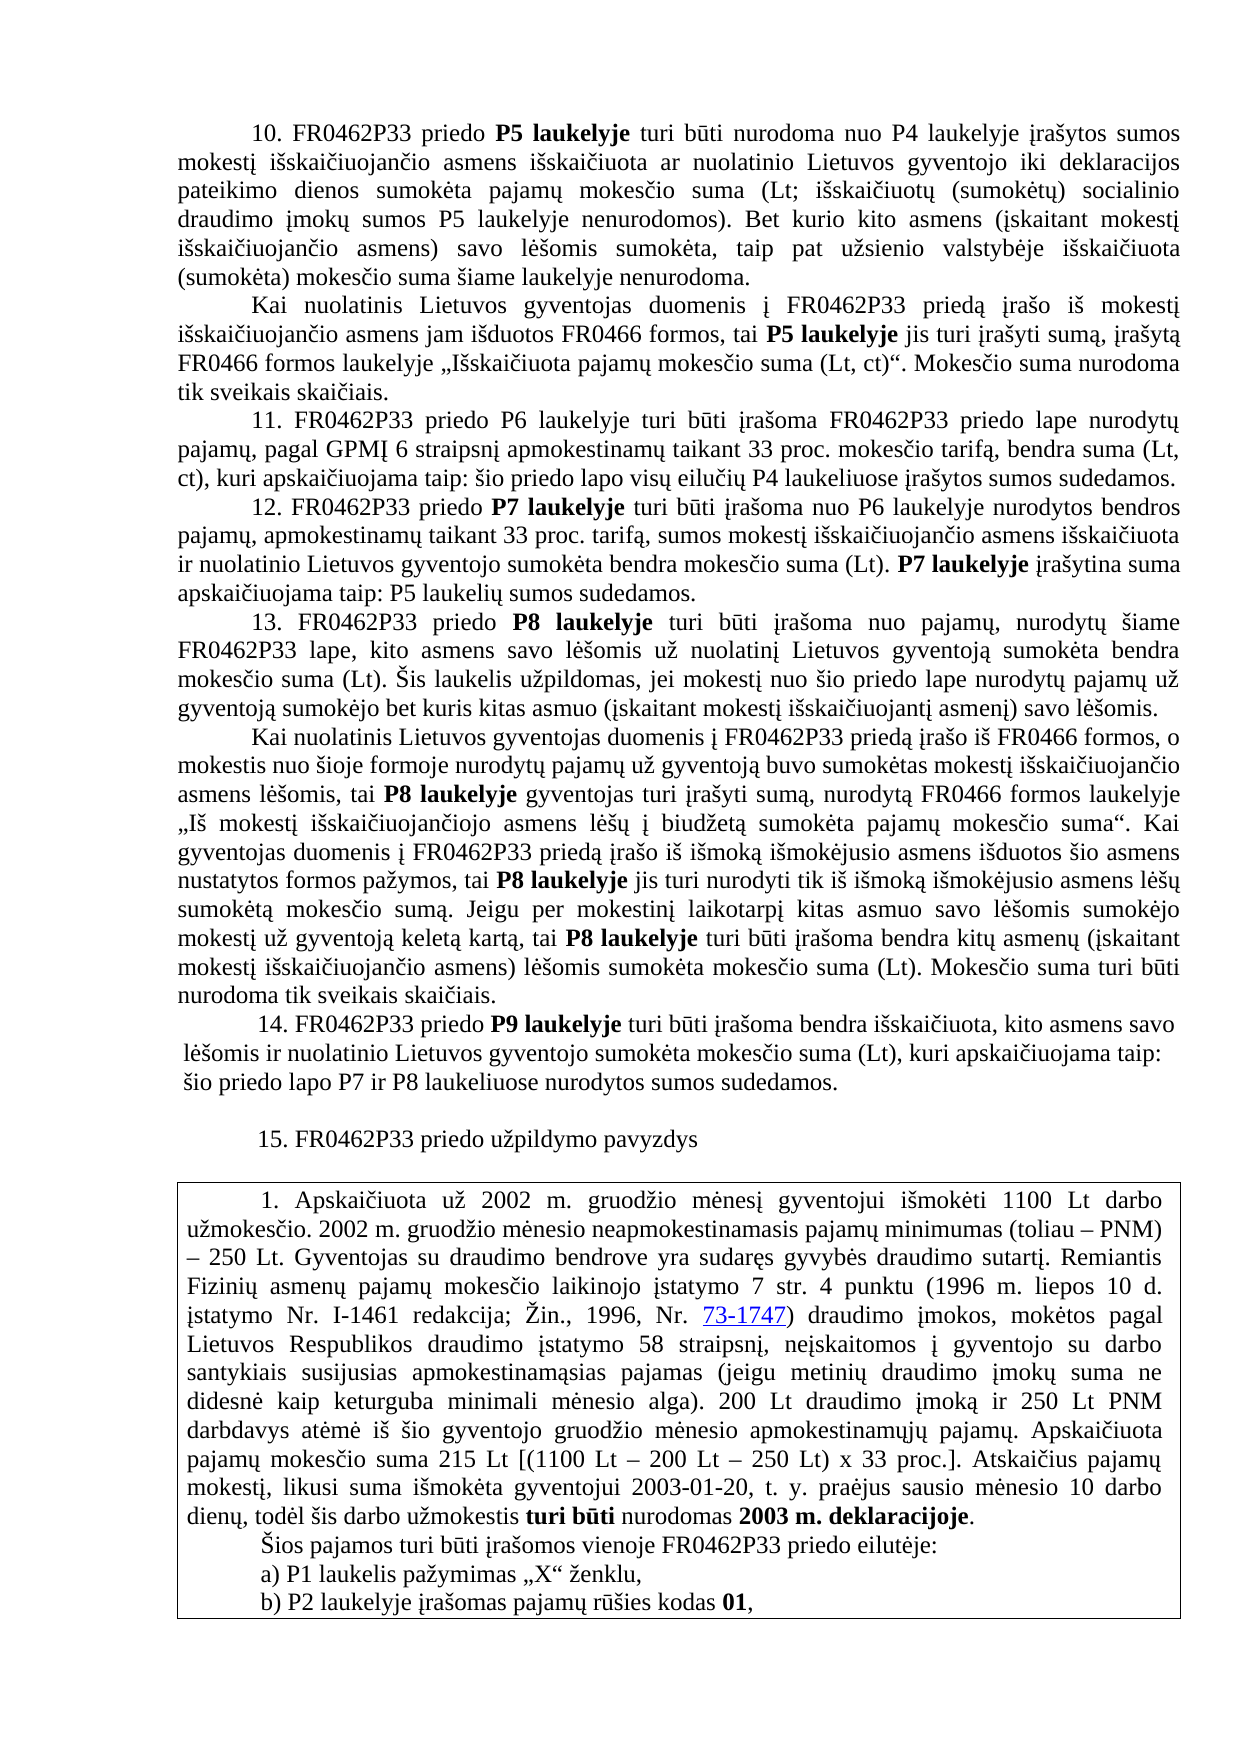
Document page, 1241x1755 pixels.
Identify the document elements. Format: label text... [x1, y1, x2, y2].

text 10. FR0462P33 priedo P5 laukelyje turi būti nurodoma nuo P4 laukelyje įrašytos sumos mokestį išskaičiuojančio asmens išskaičiuota ar nuolatinio Lietuvos gyventojo iki deklaracijos pateikimo dienos sumokėta pajamų mokesčio suma (Lt; išskaičiuotų (sumokėtų) socialinio draudimo įmokų sumos P5 laukelyje nenurodomos). Bet kurio kito asmens (įskaitant mokestį išskaičiuojančio asmens) savo lėšomis sumokėta, taip pat užsienio valstybėje išskaičiuota (sumokėta) mokesčio suma šiame laukelyje nenurodoma. [177, 118, 1181, 291]
text 14. FR0462P33 priedo P9 laukelyje turi būti įrašoma bendra išskaičiuota, kito asmens savo lėšomis ir nuolatinio Lietuvos gyventojo sumokėta mokesčio suma (Lt), kuri apskaičiuojama taip: šio priedo lapo P7 ir P8 laukeliuose nurodytos sumos sudedamos. [183, 1009, 1181, 1096]
text b) P2 laukelyje įrašomas pajamų rūšies kodas 01, [178, 1584, 1180, 1618]
text 1. Apskaičiuota už 2002 m. gruodžio mėnesį gyventojui išmokėti 1100 Lt darbo užmokesčio. 2002 m. gruodžio mėnesio neapmokestinamasis pajamų minimumas (toliau – PNM) – 250 Lt. Gyventojas su draudimo bendrove yra sudaręs gyvybės draudimo sutartį. Remiantis Fizinių asmenų pajamų mokesčio laikinojo įstatymo 7 str. 4 punktu (1996 m. liepos 10 d. įstatymo Nr. I-1461 redakcija; Žin., 1996, Nr. 73-1747) draudimo įmokos, mokėtos pagal Lietuvos Respublikos draudimo įstatymo 58 straipsnį, neįskaitomos į gyventojo su darbo santykiais susijusias apmokestinamąsias pajamas (jeigu metinių draudimo įmokų suma ne didesnė kaip keturguba minimali mėnesio alga). 200 Lt draudimo įmoką ir 250 Lt PNM darbdavys atėmė iš šio gyventojo gruodžio mėnesio apmokestinamųjų pajamų. Apskaičiuota pajamų mokesčio suma 215 Lt [(1100 Lt – 200 Lt – 250 Lt) x 33 proc.]. Atskaičius pajamų mokestį, likusi suma išmokėta gyventojui 2003-01-20, t. y. praėjus sausio mėnesio 10 darbo dienų, todėl šis darbo užmokestis turi būti nurodomas 2003 m. deklaracijoje. [178, 1183, 1180, 1527]
text 11. FR0462P33 priedo P6 laukelyje turi būti įrašoma FR0462P33 priedo lape nurodytų pajamų, pagal GPMĮ 6 straipsnį apmokestinamų taikant 33 proc. mokesčio tarifą, bendra suma (Lt, ct), kuri apskaičiuojama taip: šio priedo lapo visų eilučių P4 laukeliuose įrašytos sumos sudedamos. [177, 406, 1181, 492]
text 12. FR0462P33 priedo P7 laukelyje turi būti įrašoma nuo P6 laukelyje nurodytos bendros pajamų, apmokestinamų taikant 33 proc. tarifą, sumos mokestį išskaičiuojančio asmens išskaičiuota ir nuolatinio Lietuvos gyventojo sumokėta bendra mokesčio suma (Lt). P7 laukelyje įrašytina suma apskaičiuojama taip: P5 laukelių sumos sudedamos. [177, 492, 1181, 607]
text a) P1 laukelis pažymimas „X“ ženklu, [178, 1556, 1180, 1584]
text 15. FR0462P33 priedo užpildymo pavyzdys [183, 1124, 1181, 1153]
text 13. FR0462P33 priedo P8 laukelyje turi būti įrašoma nuo pajamų, nurodytų šiame FR0462P33 lape, kito asmens savo lėšomis už nuolatinį Lietuvos gyventoją sumokėta bendra mokesčio suma (Lt). Šis laukelis užpildomas, jei mokestį nuo šio priedo lape nurodytų pajamų už gyventoją sumokėjo bet kuris kitas asmuo (įskaitant mokestį išskaičiuojantį asmenį) savo lėšomis. [177, 607, 1181, 722]
text Šios pajamos turi būti įrašomos vienoje FR0462P33 priedo eilutėje: [178, 1527, 1180, 1556]
text Kai nuolatinis Lietuvos gyventojas duomenis į FR0462P33 priedą įrašo iš mokestį išskaičiuojančio asmens jam išduotos FR0466 formos, tai P5 laukelyje jis turi įrašyti sumą, įrašytą FR0466 formos laukelyje „Išskaičiuota pajamų mokesčio suma (Lt, ct)“. Mokesčio suma nurodoma tik sveikais skaičiais. [177, 291, 1181, 406]
text Kai nuolatinis Lietuvos gyventojas duomenis į FR0462P33 priedą įrašo iš FR0466 formos, o mokestis nuo šioje formoje nurodytų pajamų už gyventoją buvo sumokėtas mokestį išskaičiuojančio asmens lėšomis, tai P8 laukelyje gyventojas turi įrašyti sumą, nurodytą FR0466 formos laukelyje „Iš mokestį išskaičiuojančiojo asmens lėšų į biudžetą sumokėta pajamų mokesčio suma“. Kai gyventojas duomenis į FR0462P33 priedą įrašo iš išmoką išmokėjusio asmens išduotos šio asmens nustatytos formos pažymos, tai P8 laukelyje jis turi nurodyti tik iš išmoką išmokėjusio asmens lėšų sumokėtą mokesčio sumą. Jeigu per mokestinį laikotarpį kitas asmuo savo lėšomis sumokėjo mokestį už gyventoją keletą kartą, tai P8 laukelyje turi būti įrašoma bendra kitų asmenų (įskaitant mokestį išskaičiuojančio asmens) lėšomis sumokėta mokesčio suma (Lt). Mokesčio suma turi būti nurodoma tik sveikais skaičiais. [177, 722, 1181, 1009]
